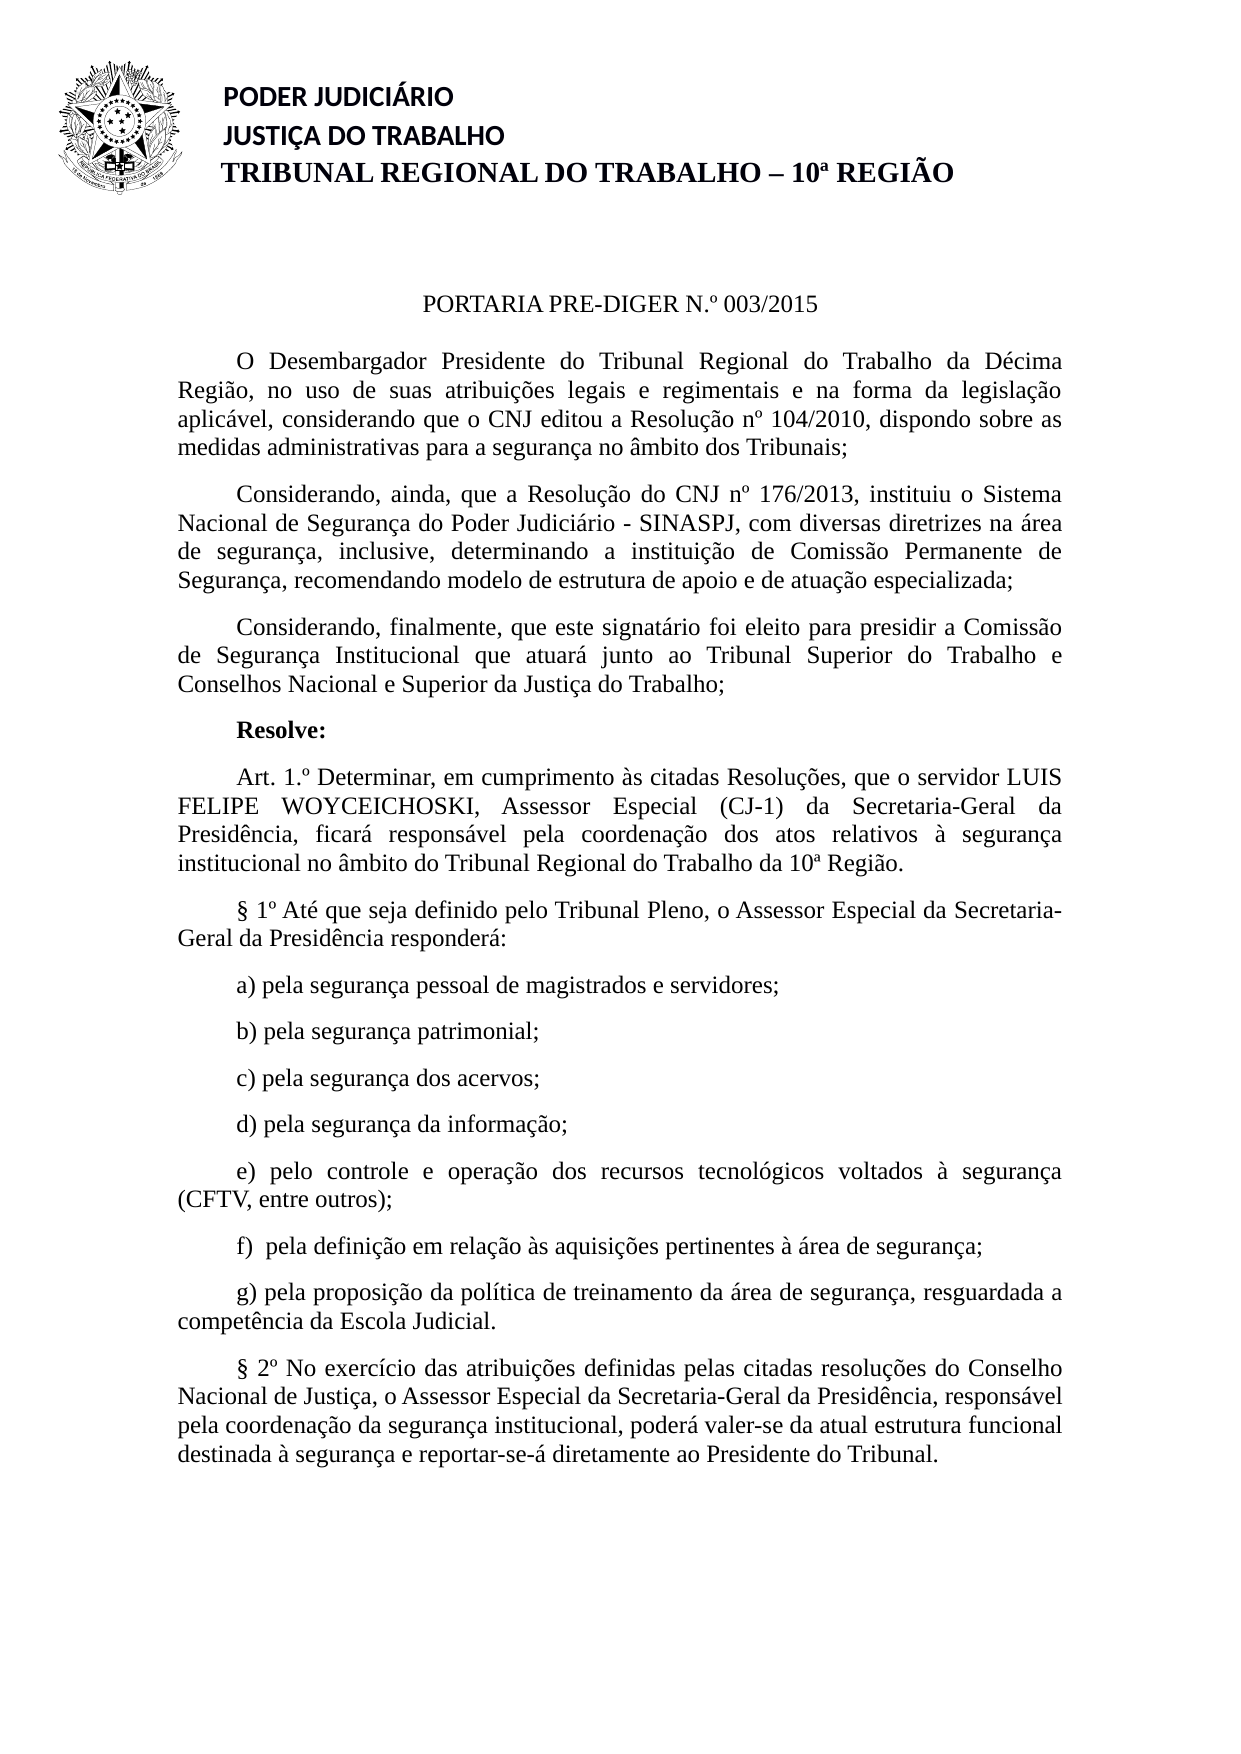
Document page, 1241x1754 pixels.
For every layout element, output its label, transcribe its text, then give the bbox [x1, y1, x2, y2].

text Resolve: [177, 716, 1063, 744]
text c) pela segurança dos acervos; [177, 1063, 1063, 1092]
text PORTARIA PRE-DIGER N.º 003/2015 [177, 289, 1063, 317]
text f) pela definição em relação às aquisições pertinentes à área de segurança; [177, 1231, 1063, 1260]
text § 2º No exercício das atribuições definidas pelas citadas resoluções do Conselho Nacional de Justiça, o Assessor Especial da Secretaria-Geral da Presidência, responsável pela coordenação da segurança institucional, poderá valer-se da atual estrutura funcional destinada à segurança e reportar-se-á diretamente ao Presidente do Tribunal. [177, 1353, 1063, 1468]
text b) pela segurança patrimonial; [177, 1016, 1063, 1045]
text Considerando, ainda, que a Resolução do CNJ nº 176/2013, instituiu o Sistema Nacional de Segurança do Poder Judiciário - SINASPJ, com diversas diretrizes na área de segurança, inclusive, determinando a instituição de Comissão Permanente de Segurança, recomendando modelo de estrutura de apoio e de atuação especializada; [177, 479, 1063, 594]
text g) pela proposição da política de treinamento da área de segurança, resguardada a competência da Escola Judicial. [177, 1277, 1063, 1335]
text O Desembargador Presidente do Tribunal Regional do Trabalho da Décima Região, no uso de suas atribuições legais e regimentais e na forma da legislação aplicável, considerando que o CNJ editou a Resolução nº 104/2010, dispondo sobre as medidas administrativas para a segurança no âmbito dos Tribunais; [177, 346, 1063, 461]
text Art. 1.º Determinar, em cumprimento às citadas Resoluções, que o servidor LUIS FELIPE WOYCEICHOSKI, Assessor Especial (CJ-1) da Secretaria-Geral da Presidência, ficará responsável pela coordenação dos atos relativos à segurança institucional no âmbito do Tribunal Regional do Trabalho da 10ª Região. [177, 762, 1063, 877]
text § 1º Até que seja definido pelo Tribunal Pleno, o Assessor Especial da Secretaria-Geral da Presidência responderá: [177, 895, 1063, 952]
text a) pela segurança pessoal de magistrados e servidores; [177, 970, 1063, 999]
text Considerando, finalmente, que este signatário foi eleito para presidir a Comissão de Segurança Institucional que atuará junto ao Tribunal Superior do Trabalho e Conselhos Nacional e Superior da Justiça do Trabalho; [177, 612, 1063, 698]
text d) pela segurança da informação; [177, 1109, 1063, 1138]
text e) pelo controle e operação dos recursos tecnológicos voltados à segurança (CFTV, entre outros); [177, 1156, 1063, 1213]
